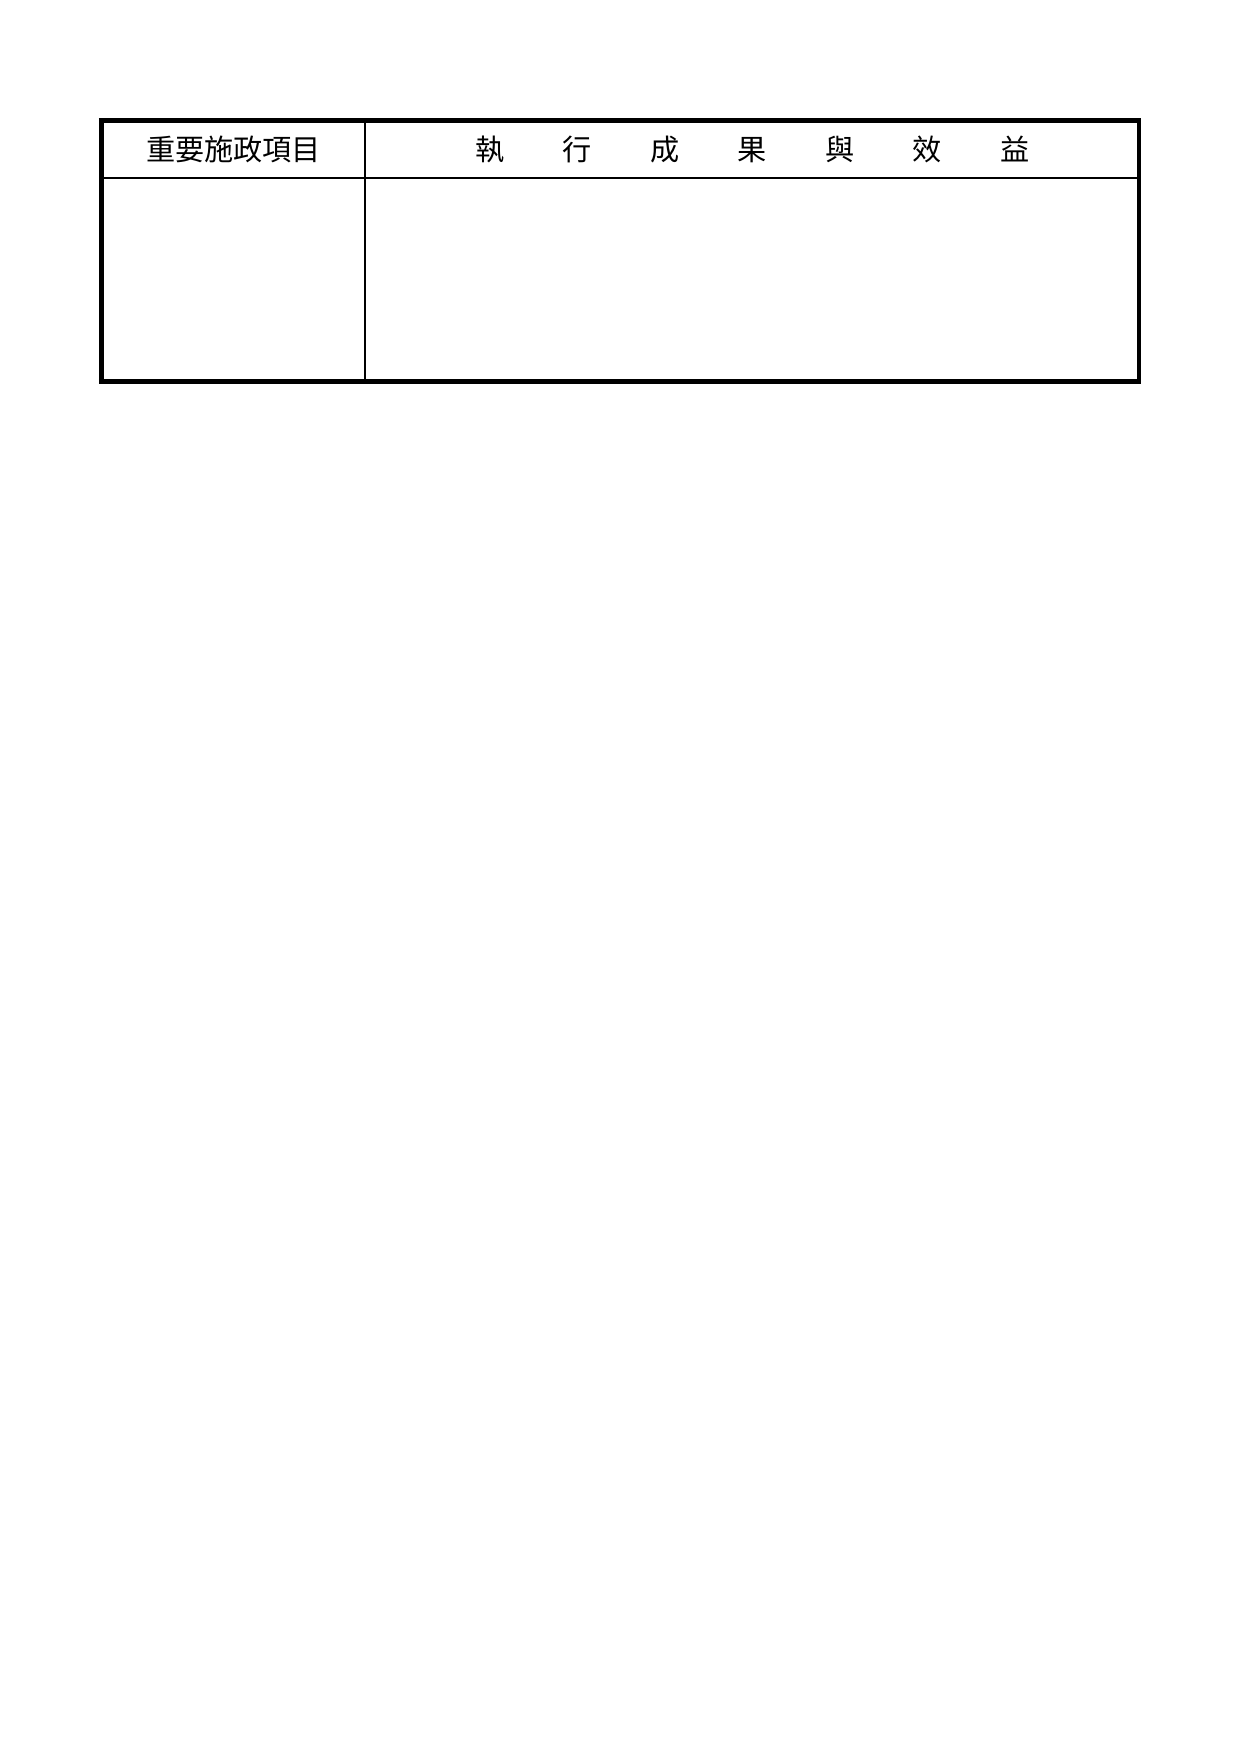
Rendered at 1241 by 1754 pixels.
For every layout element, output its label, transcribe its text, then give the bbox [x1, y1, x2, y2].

table_header 重要施政項目 [104, 123, 364, 177]
table_header 執 行 成 果 與 效 益 [366, 123, 1137, 177]
table_cell [104, 179, 364, 379]
